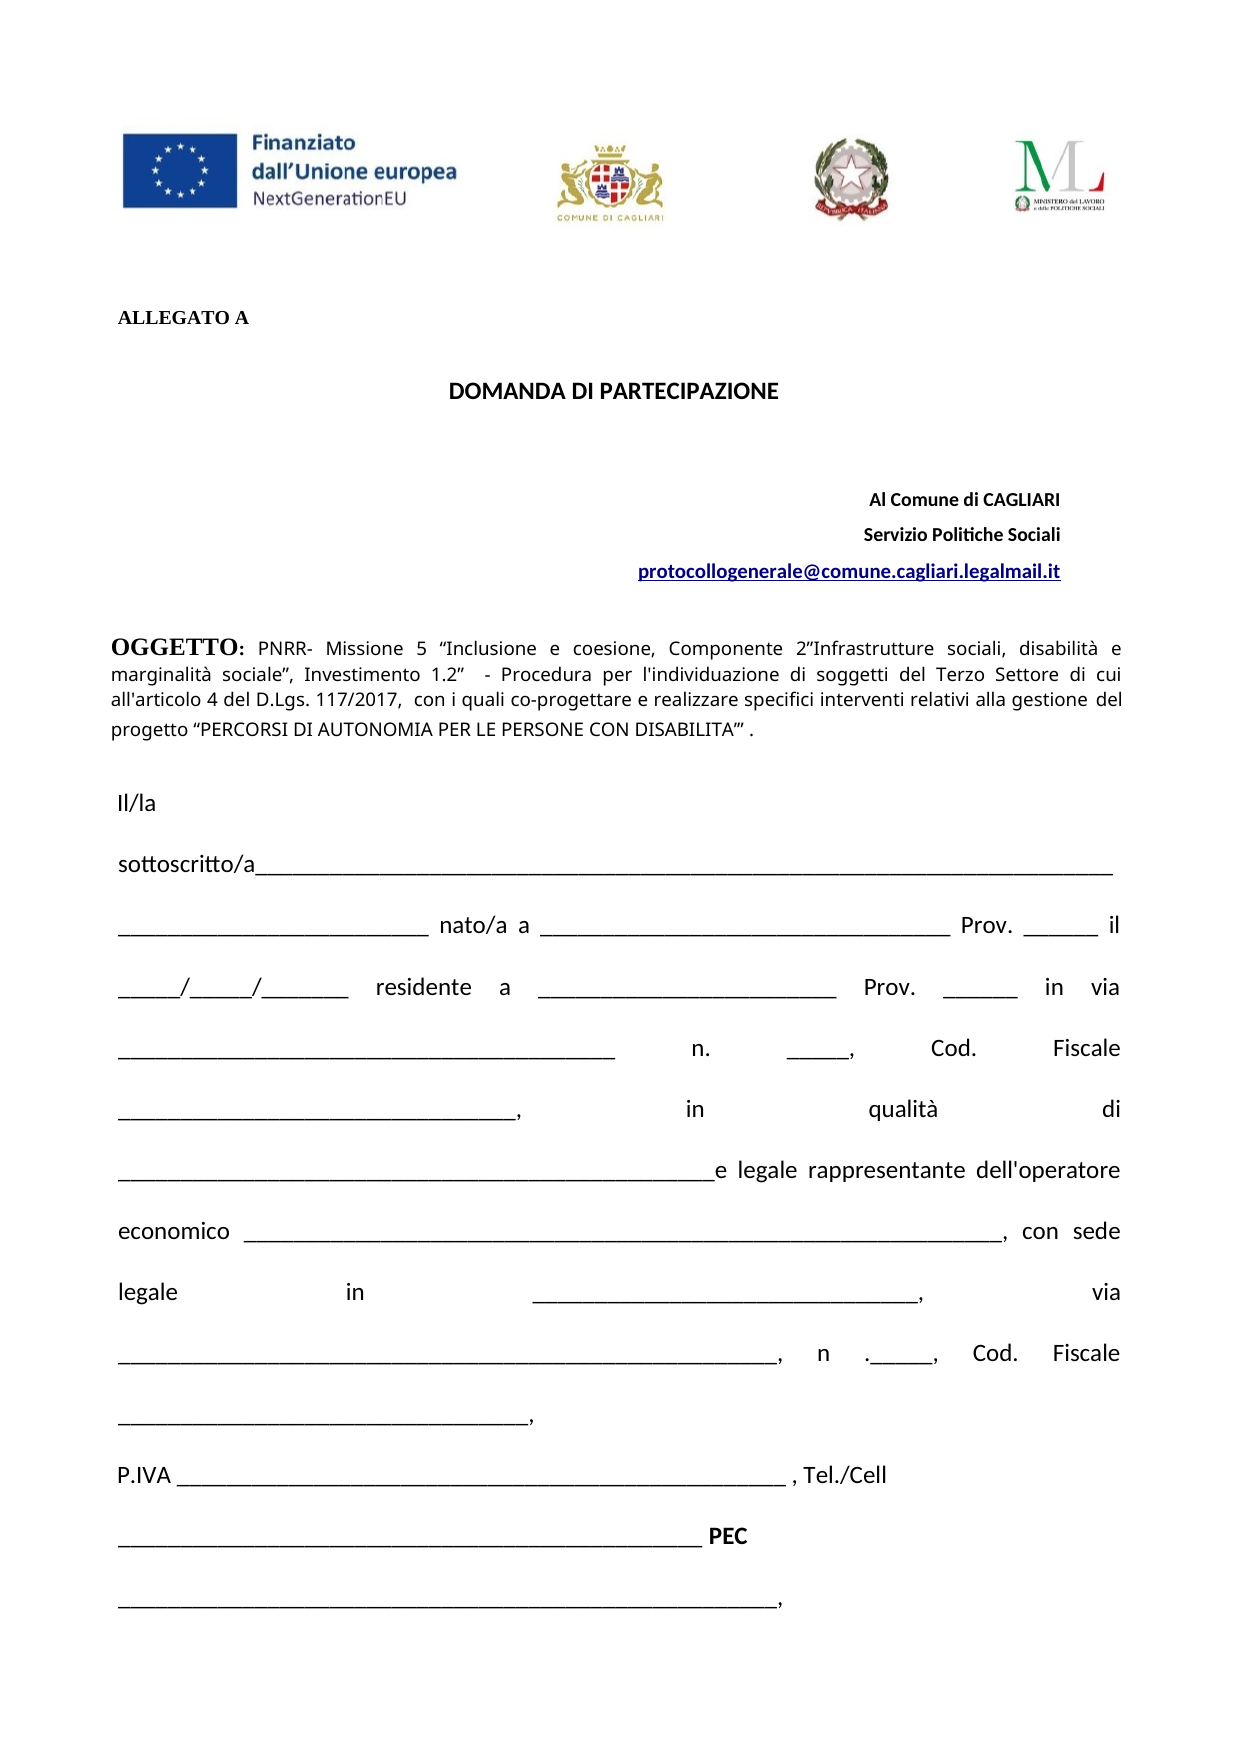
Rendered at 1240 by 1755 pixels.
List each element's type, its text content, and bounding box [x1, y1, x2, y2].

text OGGETTO: PNRR- Missione 5 “Inclusione e coesione, Componente 2”Infrastrutture sociali, disabilità e marginalità sociale”, Investimento 1.2” - Procedura per l'individuazione di soggetti del Terzo Settore di cui all'articolo 4 del D.Lgs. 117/2017, con i quali co-progettare e realizzare specifici interventi relativi alla gestione del progetto “PERCORSI DI AUTONOMIA PER LE PERSONE CON DISABILITA’” . [111, 632, 1123, 743]
text Al Comune di CAGLIARI Servizio Politiche Sociali [111, 487, 1060, 547]
text Il/la sottoscritto/a______________________________________________________________________________________________ nato/a a _________________________________ Prov. ______ il _____/_____/_______ residente a ________________________ Prov. ______ in via ________________________________________ n. _____, Cod. Fiscale ________________________________, in qualità di ________________________________________________e legale rappresentante dell'operatore economico _____________________________________________________________, con sede legale in _______________________________, via _____________________________________________________, n ._____, Cod. Fiscale _________________________________, [117, 788, 1122, 1428]
text P.IVA _________________________________________________ , Tel./Cell _______________________________________________ PEC _____________________________________________________, [117, 1459, 1122, 1612]
text DOMANDA DI PARTECIPAZIONE [111, 375, 1117, 406]
text protocollogenerale@comune.cagliari.legalmail.it [111, 558, 1060, 584]
text ALLEGATO A [118, 306, 1123, 329]
picture [114, 118, 1119, 234]
